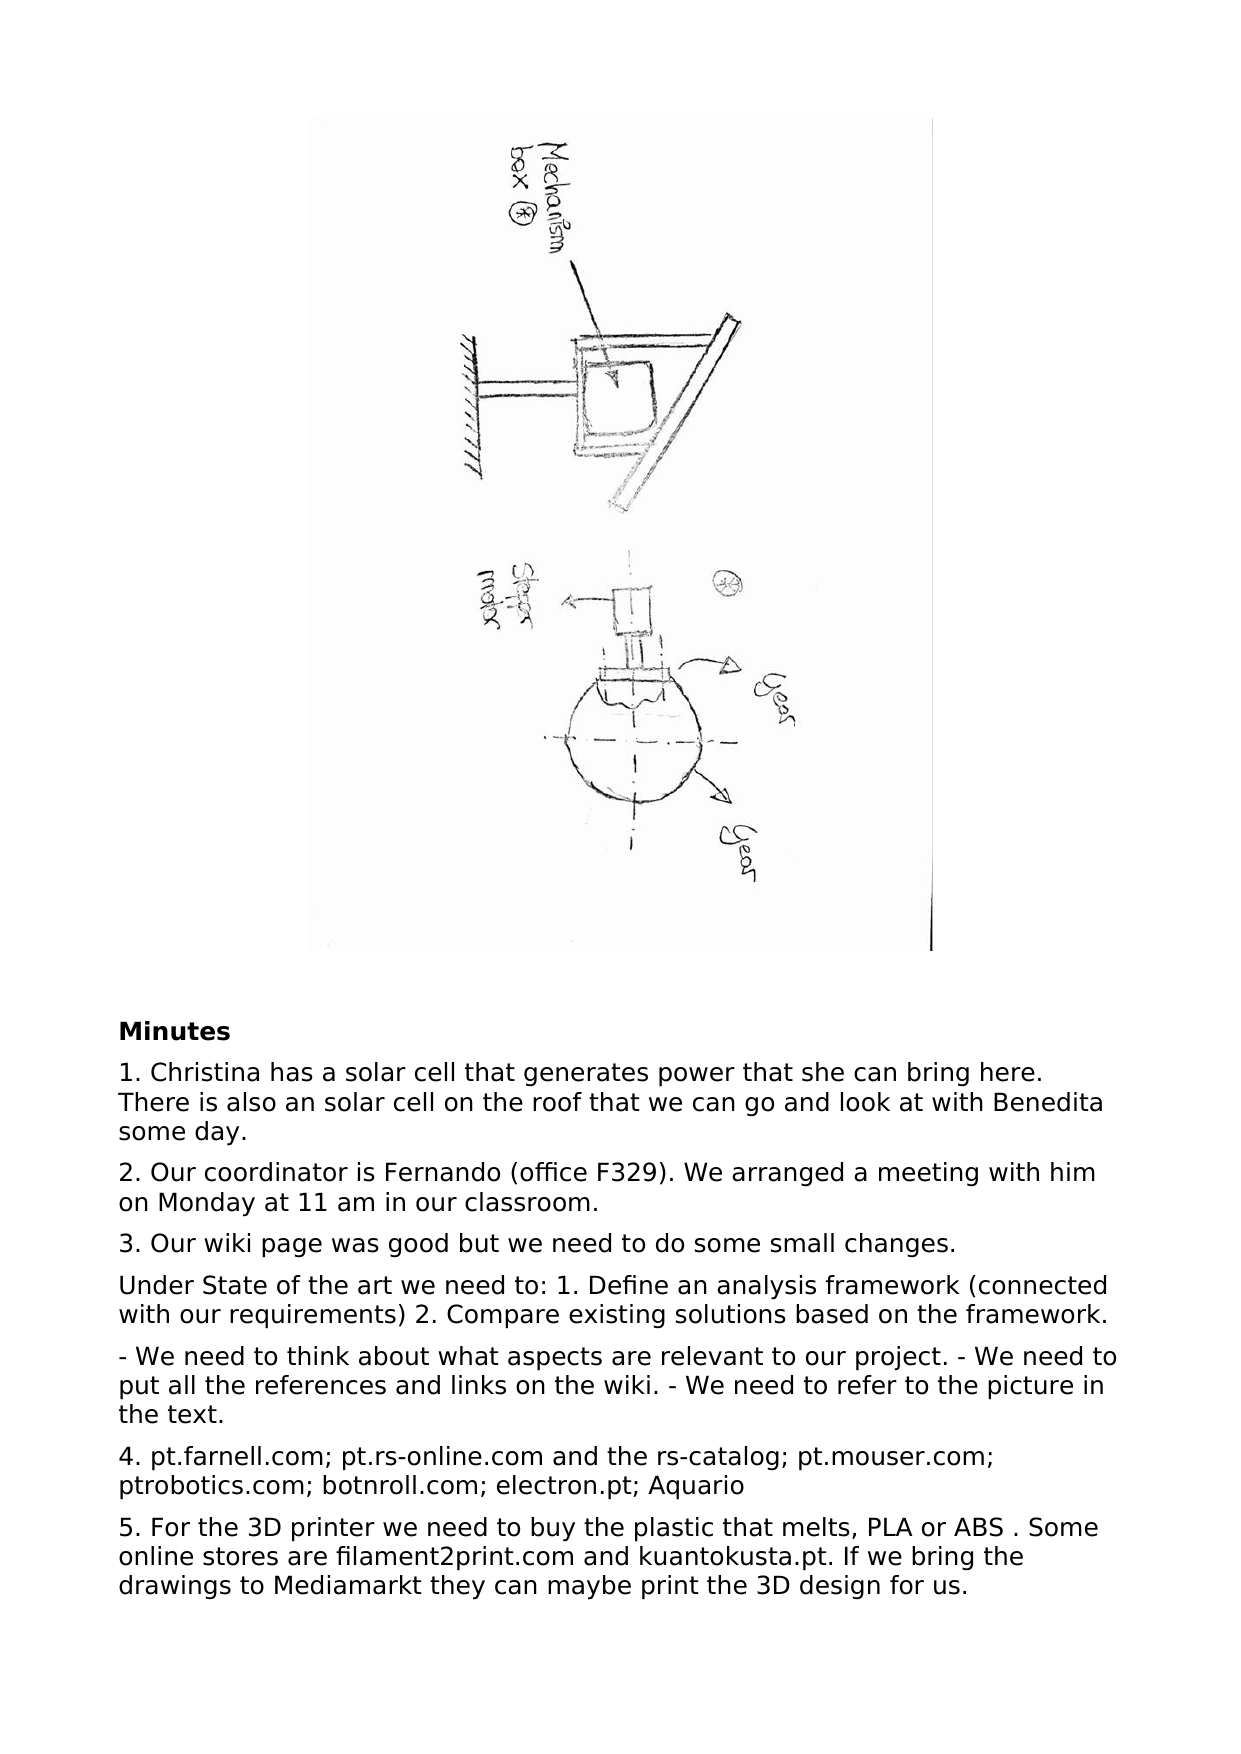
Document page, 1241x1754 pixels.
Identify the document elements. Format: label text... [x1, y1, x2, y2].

text 1. Christina has a solar cell that generates power that she can bring here. There is also an solar cell on the roof that we can go and look at with Benedita some day. [118, 1059, 1122, 1146]
text Under State of the art we need to: 1. Define an analysis framework (connected with our requirements) 2. Compare existing solutions based on the framework. [118, 1271, 1122, 1329]
picture [307, 118, 933, 951]
text 4. pt.farnell.com; pt.rs-online.com and the rs-catalog; pt.mouser.com; ptrobotics.com; botnroll.com; electron.pt; Aquario [118, 1442, 1122, 1500]
subtitle Minutes [118, 1017, 1122, 1046]
text 5. For the 3D printer we need to buy the plastic that melts, PLA or ABS . Some online stores are filament2print.com and kuantokusta.pt. If we bring the drawings to Mediamarkt they can maybe print the 3D design for us. [118, 1513, 1122, 1600]
text 3. Our wiki page was good but we need to do some small changes. [118, 1229, 1122, 1259]
text 2. Our coordinator is Fernando (office F329). We arranged a meeting with him on Monday at 11 am in our classroom. [118, 1159, 1122, 1217]
text - We need to think about what aspects are relevant to our project. - We need to put all the references and links on the wiki. - We need to refer to the picture in the text. [118, 1342, 1122, 1429]
